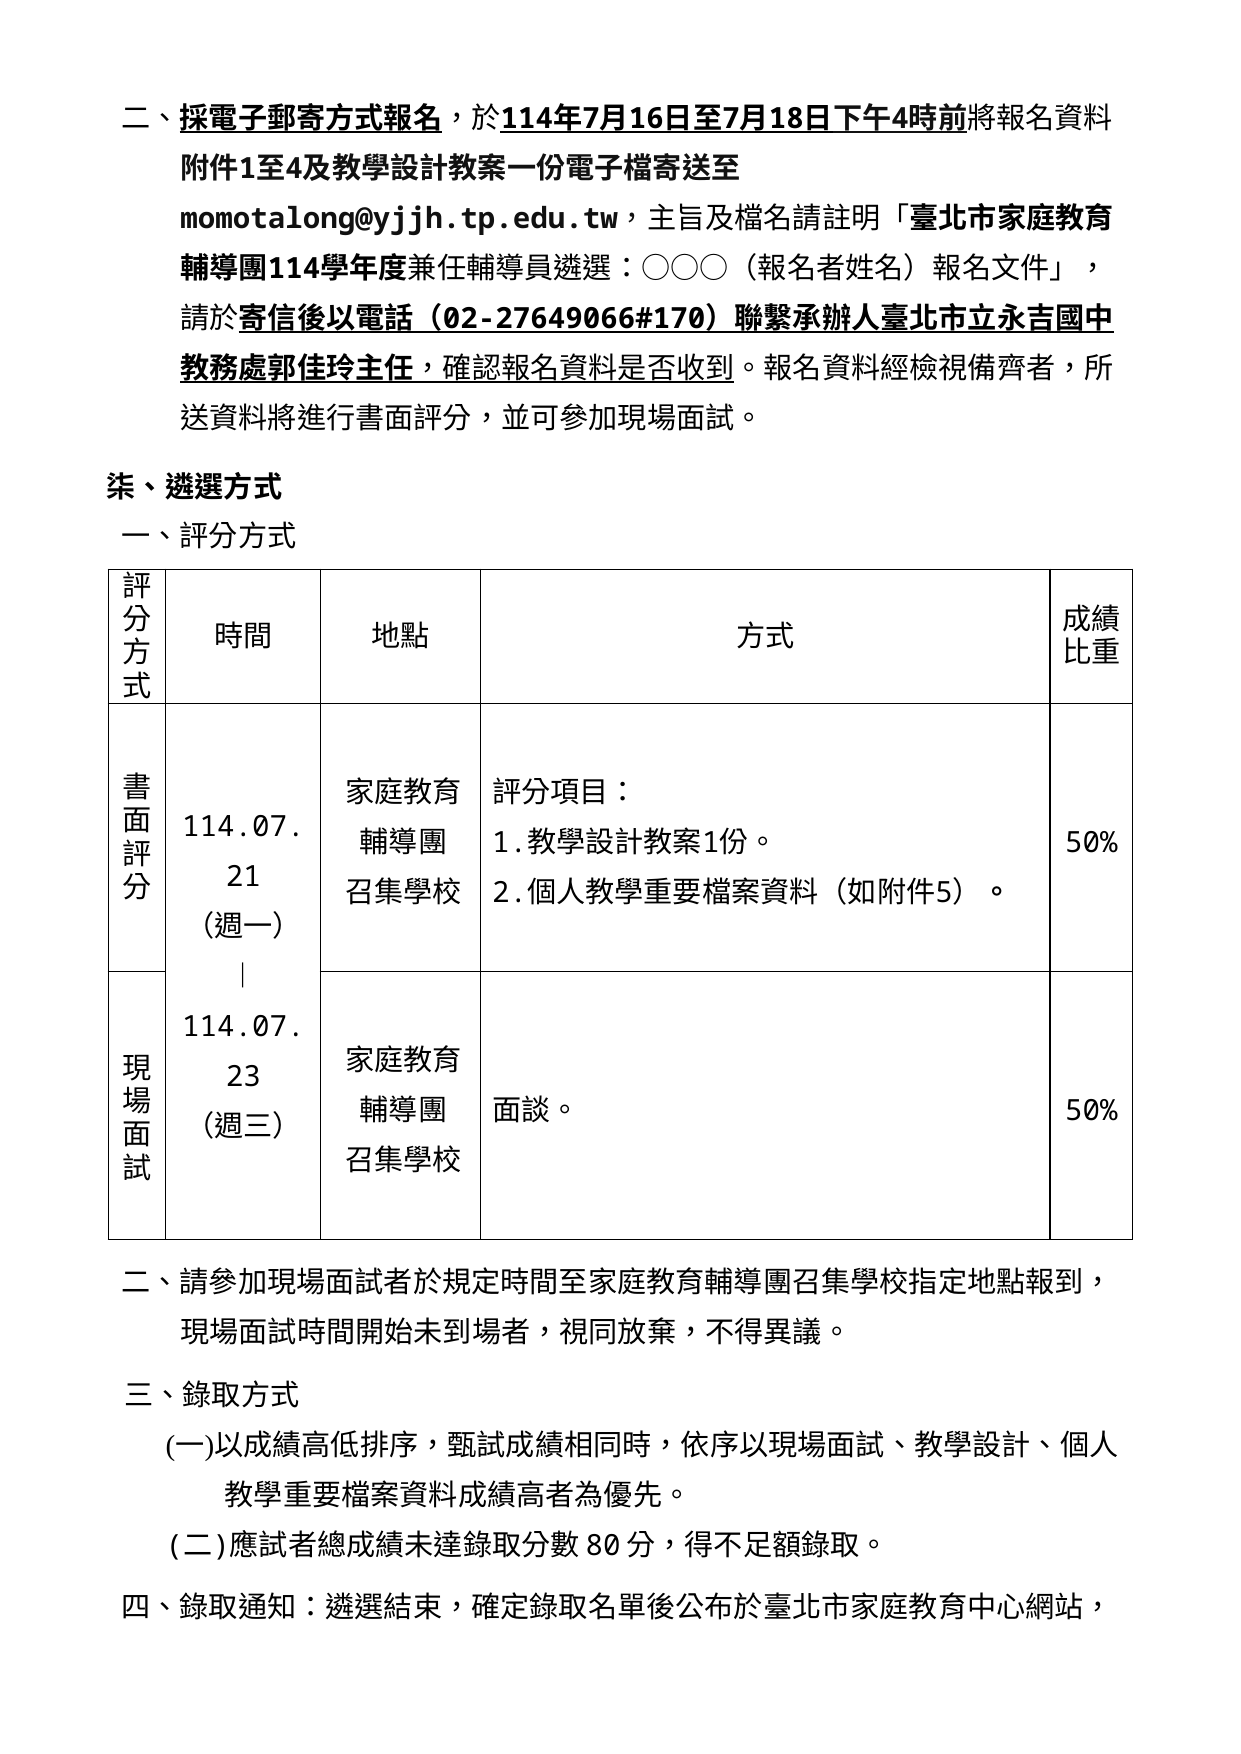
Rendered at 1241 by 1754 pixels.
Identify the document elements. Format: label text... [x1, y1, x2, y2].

table_header 評分方式 [109, 570, 165, 703]
list 採電子郵寄方式報名，於114年7月16日至7月18日下午4時前將報名資料附件1至4及教學設計教案一份電子檔寄送至momotalong@yjjh.tp.edu.tw，主旨及檔名請註明「臺北市家庭教育輔導團114學年度兼任輔導員遴選：○○○（報名者姓名）報名文件」，請於寄信後以電話（02-27649066#170）聯繫承辦人臺北市立永吉國中教務處郭佳玲主任，確認報名資料是否收到。報名資料經檢視備齊者，所送資料將進行書面評分，並可參加現場面試。 [121, 89, 1134, 439]
list 應試者總成績未達錄取分數80分，得不足額錄取。 [165, 1515, 1134, 1565]
table_cell 書面評分 [109, 704, 165, 971]
table_cell 114.07.21 （週一） ︱ 114.07.23 （週三） [166, 704, 320, 1239]
table_cell 家庭教育輔導團 召集學校 [321, 972, 480, 1239]
table_cell 家庭教育輔導團 召集學校 [321, 704, 480, 971]
table_header 地點 [321, 570, 480, 703]
table_cell 面談。 [481, 972, 1049, 1239]
table_header 方式 [481, 570, 1049, 703]
table_cell 50% [1051, 704, 1132, 971]
table_cell 評分項目： 1.教學設計教案1份。 2.個人教學重要檔案資料（如附件5）。 [481, 704, 1049, 971]
table_cell 50% [1051, 972, 1132, 1239]
list 請參加現場面試者於規定時間至家庭教育輔導團召集學校指定地點報到，現場面試時間開始未到場者，視同放棄，不得異議。 [121, 1253, 1134, 1353]
list 以成績高低排序，甄試成績相同時，依序以現場面試、教學設計、個人教學重要檔案資料成績高者為優先。 [165, 1415, 1134, 1515]
table_header 時間 [166, 570, 320, 703]
table_cell 現場面試 [109, 972, 165, 1239]
list 遴選方式 [106, 464, 1134, 506]
list 錄取通知：遴選結束，確定錄取名單後公布於臺北市家庭教育中心網站， [121, 1578, 1134, 1628]
table_header 成績比重 [1051, 570, 1132, 703]
list 評分方式 [121, 506, 1134, 556]
list 錄取方式 [124, 1365, 1134, 1415]
